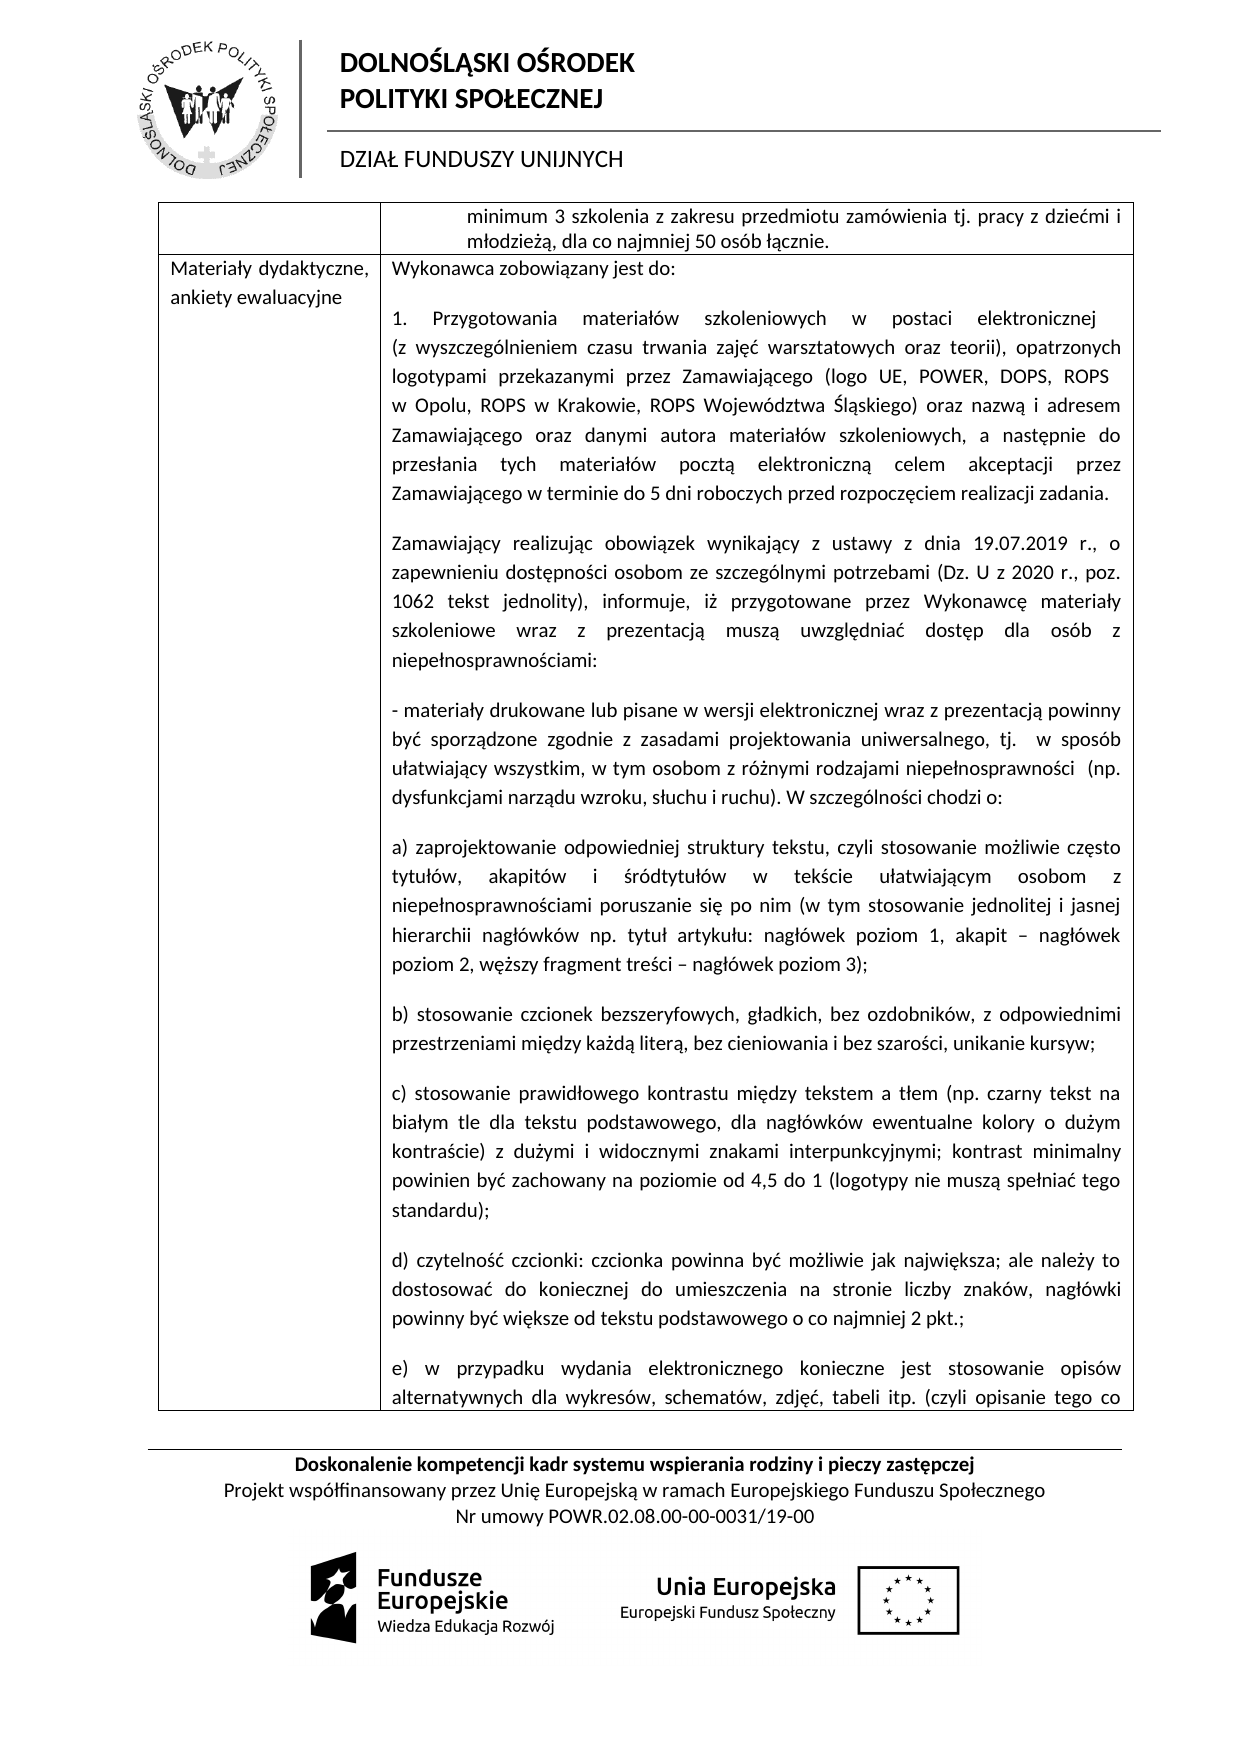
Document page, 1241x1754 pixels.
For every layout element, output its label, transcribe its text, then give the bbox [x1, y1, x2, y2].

table_cell minimum 3 szkolenia z zakresu przedmiotu zamówienia tj. pracy z dziećmi i młodzieżą, dla co najmniej 50 osób łącznie. [381, 203, 1133, 254]
table_cell [159, 203, 380, 254]
table_cell Materiały dydaktyczne, ankiety ewaluacyjne [159, 255, 380, 1410]
table_cell Wykonawca zobowiązany jest do: 1. Przygotowania materiałów szkoleniowych w postaci elektronicznej (z wyszczególnieniem czasu trwania zajęć warsztatowych oraz teorii), opatrzonych logotypami przekazanymi przez Zamawiającego (logo UE, POWER, DOPS, ROPS w Opolu, ROPS w Krakowie, ROPS Województwa Śląskiego) oraz nazwą i adresem Zamawiającego oraz danymi autora materiałów szkoleniowych, a następnie do przesłania tych materiałów pocztą elektroniczną celem akceptacji przez Zamawiającego w terminie do 5 dni roboczych przed rozpoczęciem realizacji zadania. Zamawiający realizując obowiązek wynikający z ustawy z dnia 19.07.2019 r., o zapewnieniu dostępności osobom ze szczególnymi potrzebami (Dz. U z 2020 r., poz. 1062 tekst jednolity), informuje, iż przygotowane przez Wykonawcę materiały szkoleniowe wraz z prezentacją muszą uwzględniać dostęp dla osób z niepełnosprawnościami: - materiały drukowane lub pisane w wersji elektronicznej wraz z prezentacją powinny być sporządzone zgodnie z zasadami projektowania uniwersalnego, tj. w sposób ułatwiający wszystkim, w tym osobom z różnymi rodzajami niepełnosprawności (np. dysfunkcjami narządu wzroku, słuchu i ruchu). W szczególności chodzi o: a) zaprojektowanie odpowiedniej struktury tekstu, czyli stosowanie możliwie często tytułów, akapitów i śródtytułów w tekście ułatwiającym osobom z niepełnosprawnościami poruszanie się po nim (w tym stosowanie jednolitej i jasnej hierarchii nagłówków np. tytuł artykułu: nagłówek poziom 1, akapit – nagłówek poziom 2, węższy fragment treści – nagłówek poziom 3); b) stosowanie czcionek bezszeryfowych, gładkich, bez ozdobników, z odpowiednimi przestrzeniami między każdą literą, bez cieniowania i bez szarości, unikanie kursyw; c) stosowanie prawidłowego kontrastu między tekstem a tłem (np. czarny tekst na białym tle dla tekstu podstawowego, dla nagłówków ewentualne kolory o dużym kontraście) z dużymi i widocznymi znakami interpunkcyjnymi; kontrast minimalny powinien być zachowany na poziomie od 4,5 do 1 (logotypy nie muszą spełniać tego standardu); d) czytelność czcionki: czcionka powinna być możliwie jak największa; ale należy to dostosować do koniecznej do umieszczenia na stronie liczby znaków, nagłówki powinny być większe od tekstu podstawowego o co najmniej 2 pkt.; e) w przypadku wydania elektronicznego konieczne jest stosowanie opisów alternatywnych dla wykresów, schematów, zdjęć, tabeli itp. (czyli opisanie tego co [381, 255, 1133, 1410]
